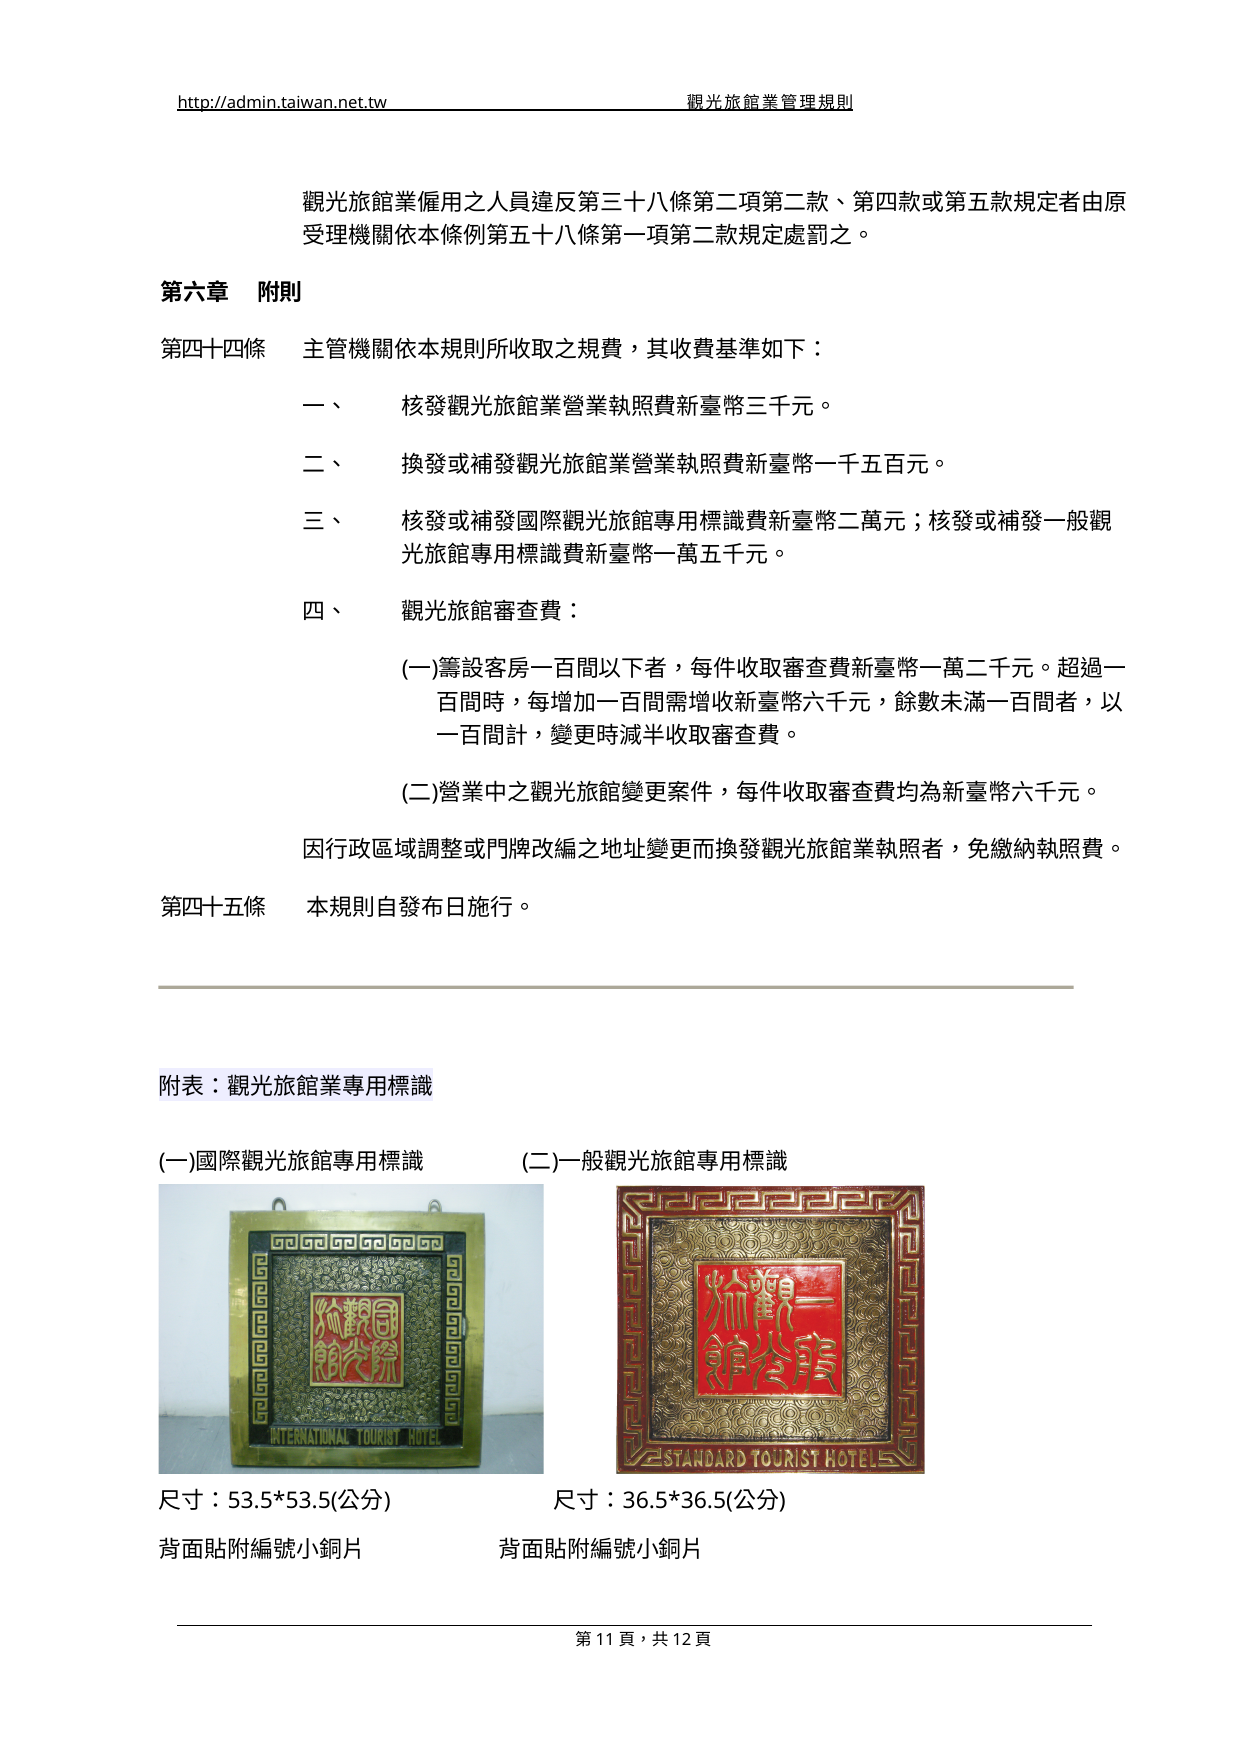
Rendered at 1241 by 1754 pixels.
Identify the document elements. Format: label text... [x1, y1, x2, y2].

table_header [1152, 171, 1240, 1572]
table_cell [159, 638, 301, 762]
table_cell [159, 376, 301, 433]
table_cell [159, 171, 301, 262]
table_cell 觀光旅館業僱用之人員違反第三十八條第二項第二款、第四款或第五款規定者由原受理機關依本條例第五十八條第一項第二款規定處罰之。 [301, 171, 1133, 262]
table_cell 一、 [301, 376, 400, 433]
table_cell [159, 434, 301, 491]
table_cell 核發或補發國際觀光旅館專用標識費新臺幣二萬元；核發或補發一般觀光旅館專用標識費新臺幣一萬五千元。 [400, 491, 1133, 581]
table_cell 第六章 附則 [159, 262, 1133, 319]
table_cell 換發或補發觀光旅館業營業執照費新臺幣一千五百元。 [400, 434, 1133, 491]
table_cell 第四十四條 [159, 319, 301, 376]
table_cell [159, 762, 301, 819]
picture [158, 1184, 544, 1474]
table_cell [159, 491, 301, 581]
table_cell 三、 [301, 491, 400, 581]
table_cell [159, 581, 301, 638]
table_cell 第四十五條 [159, 876, 305, 934]
picture [615, 1184, 926, 1474]
table_cell 附表：觀光旅館業專用標識 (一)國際觀光旅館專用標識 (二)一般觀光旅館專用標識 尺寸：53.5*53.5(公分) 尺寸：36.5*36.5(公分) 背面貼附編號小銅片 背面貼附編號小銅片 [159, 934, 1133, 1572]
table_cell 二、 [301, 434, 400, 491]
table_cell (一)籌設客房一百間以下者，每件收取審查費新臺幣一萬二千元。超過一百間時，每增加一百間需增收新臺幣六千元，餘數未滿一百間者，以一百間計，變更時減半收取審查費。 [400, 638, 1133, 762]
table_cell 本規則自發布日施行。 [305, 876, 1133, 934]
table_cell 核發觀光旅館業營業執照費新臺幣三千元。 [400, 376, 1133, 433]
table_header [1133, 171, 1152, 1572]
table_cell 因行政區域調整或門牌改編之地址變更而換發觀光旅館業執照者，免繳納執照費。 [301, 819, 1133, 876]
table_cell [301, 762, 400, 819]
table_cell 觀光旅館審查費： [400, 581, 1133, 638]
table_cell 主管機關依本規則所收取之規費，其收費基準如下： [301, 319, 1133, 376]
table_cell [301, 638, 400, 762]
table_cell [159, 819, 301, 876]
table_cell (二)營業中之觀光旅館變更案件，每件收取審查費均為新臺幣六千元。 [400, 762, 1133, 819]
table_cell 四、 [301, 581, 400, 638]
